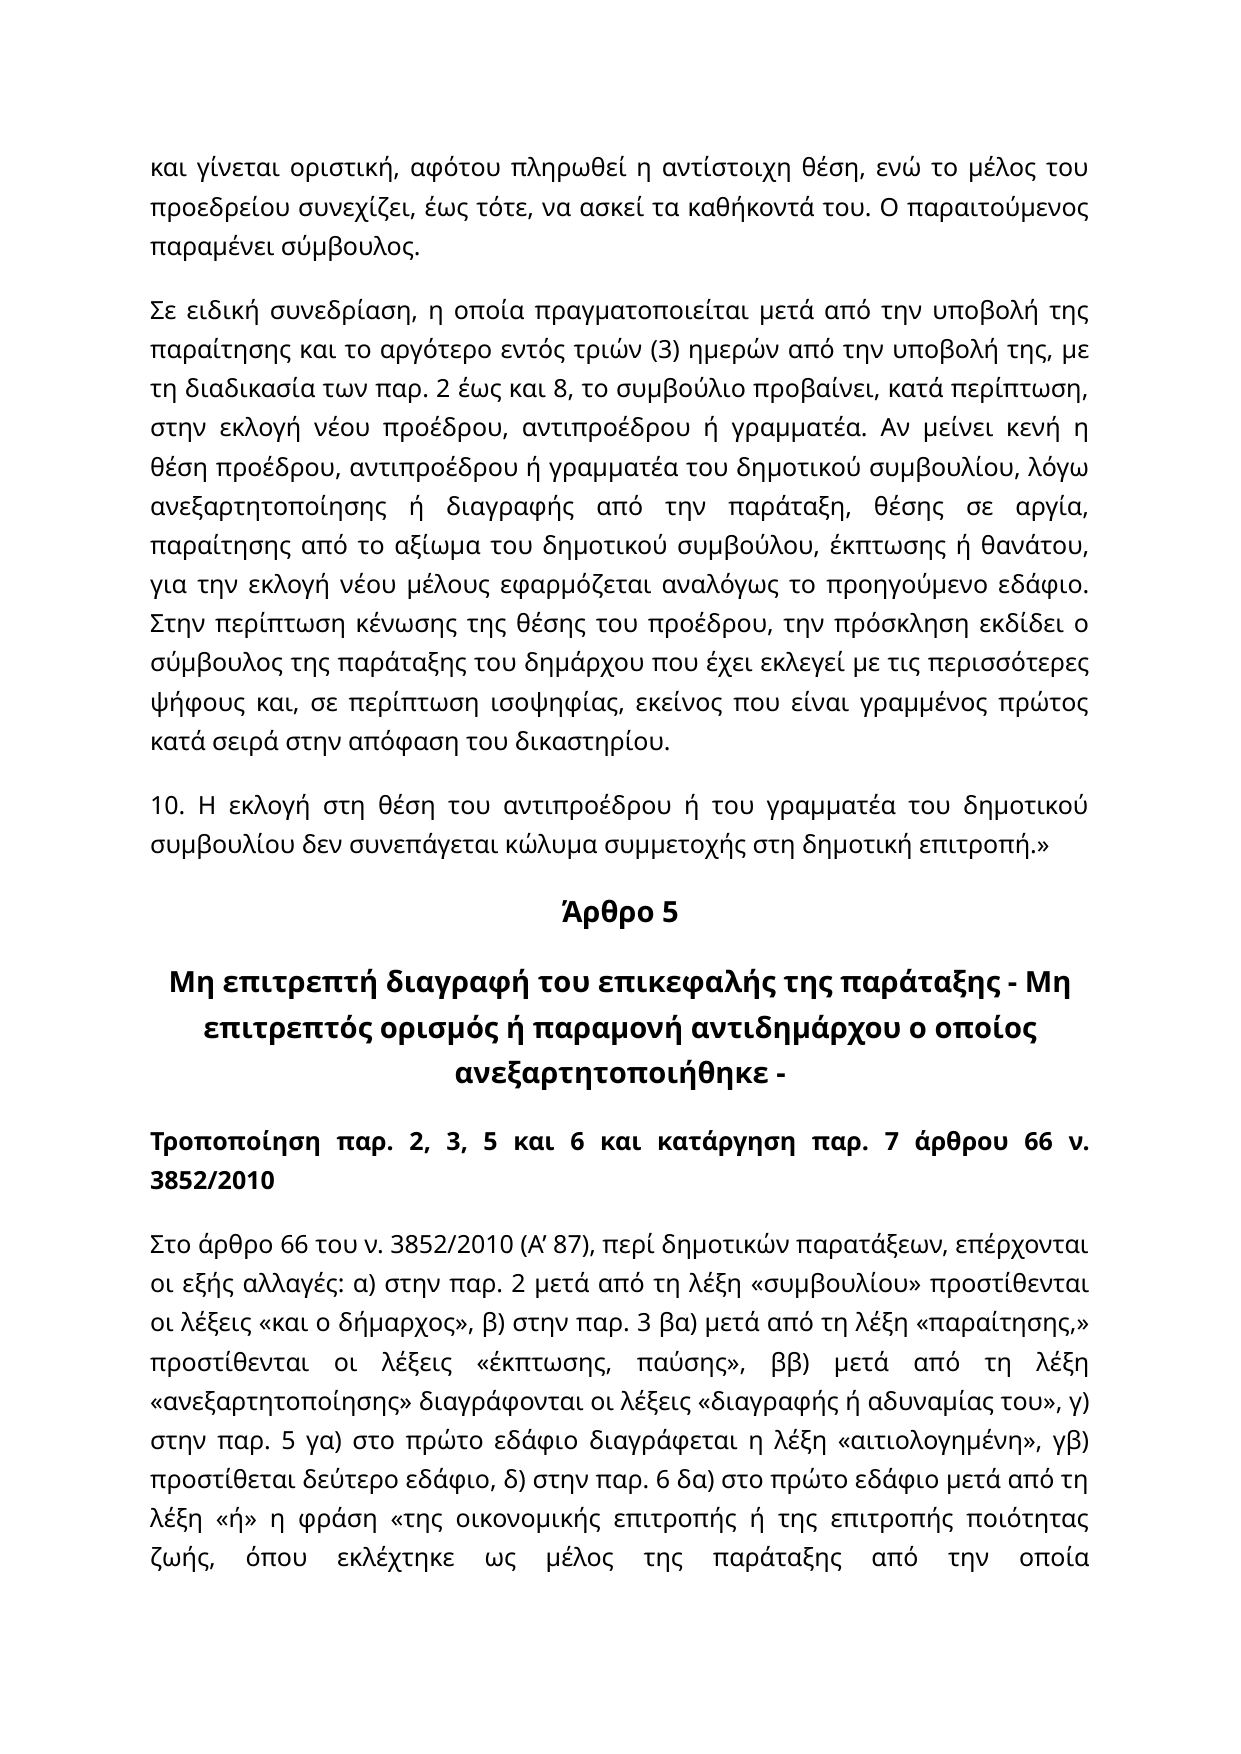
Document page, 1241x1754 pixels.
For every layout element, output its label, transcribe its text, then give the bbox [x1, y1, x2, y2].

text Τροποποίηση παρ. 2, 3, 5 και 6 και κατάργηση παρ. 7 άρθρου 66 ν. 3852/2010 [150, 1123, 1090, 1197]
subtitle Μη επιτρεπτή διαγραφή του επικεφαλής της παράταξης - Μη επιτρεπτός ορισμός ή παραμονή αντιδημάρχου ο οποίος ανεξαρτητοποιήθηκε - [150, 961, 1090, 1092]
text 10. Η εκλογή στη θέση του αντιπροέδρου ή του γραμματέα του δημοτικού συμβουλίου δεν συνεπάγεται κώλυμα συμμετοχής στη δημοτική επιτροπή.» [150, 787, 1090, 861]
text Στο άρθρο 66 του ν. 3852/2010 (Α’ 87), περί δημοτικών παρατάξεων, επέρχονται οι εξής αλλαγές: α) στην παρ. 2 μετά από τη λέξη «συμβουλίου» προστίθενται οι λέξεις «και ο δήμαρχος», β) στην παρ. 3 βα) μετά από τη λέξη «παραίτησης,» προστίθενται οι λέξεις «έκπτωσης, παύσης», ββ) μετά από τη λέξη «ανεξαρτητοποίησης» διαγράφονται οι λέξεις «διαγραφής ή αδυναμίας του», γ) στην παρ. 5 γα) στο πρώτο εδάφιο διαγράφεται η λέξη «αιτιολογημένη», γβ) προστίθεται δεύτερο εδάφιο, δ) στην παρ. 6 δα) στο πρώτο εδάφιο μετά από τη λέξη «ή» η φράση «της οικονομικής επιτροπής ή της επιτροπής ποιότητας ζωής, όπου εκλέχτηκε ως μέλος της παράταξης από την οποία [150, 1227, 1090, 1574]
text Σε ειδική συνεδρίαση, η οποία πραγματοποιείται μετά από την υποβολή της παραίτησης και το αργότερο εντός τριών (3) ημερών από την υποβολή της, με τη διαδικασία των παρ. 2 έως και 8, το συμβούλιο προβαίνει, κατά περίπτωση, στην εκλογή νέου προέδρου, αντιπροέδρου ή γραμματέα. Αν μείνει κενή η θέση προέδρου, αντιπροέδρου ή γραμματέα του δημοτικού συμβουλίου, λόγω ανεξαρτητοποίησης ή διαγραφής από την παράταξη, θέσης σε αργία, παραίτησης από το αξίωμα του δημοτικού συμβούλου, έκπτωσης ή θανάτου, για την εκλογή νέου μέλους εφαρμόζεται αναλόγως το προηγούμενο εδάφιο. Στην περίπτωση κένωσης της θέσης του προέδρου, την πρόσκληση εκδίδει ο σύμβουλος της παράταξης του δημάρχου που έχει εκλεγεί με τις περισσότερες ψήφους και, σε περίπτωση ισοψηφίας, εκείνος που είναι γραμμένος πρώτος κατά σειρά στην απόφαση του δικαστηρίου. [150, 292, 1090, 757]
text και γίνεται οριστική, αφότου πληρωθεί η αντίστοιχη θέση, ενώ το μέλος του προεδρείου συνεχίζει, έως τότε, να ασκεί τα καθήκοντά του. Ο παραιτούμενος παραμένει σύμβουλος. [150, 150, 1090, 262]
subtitle Άρθρο 5 [150, 891, 1090, 931]
